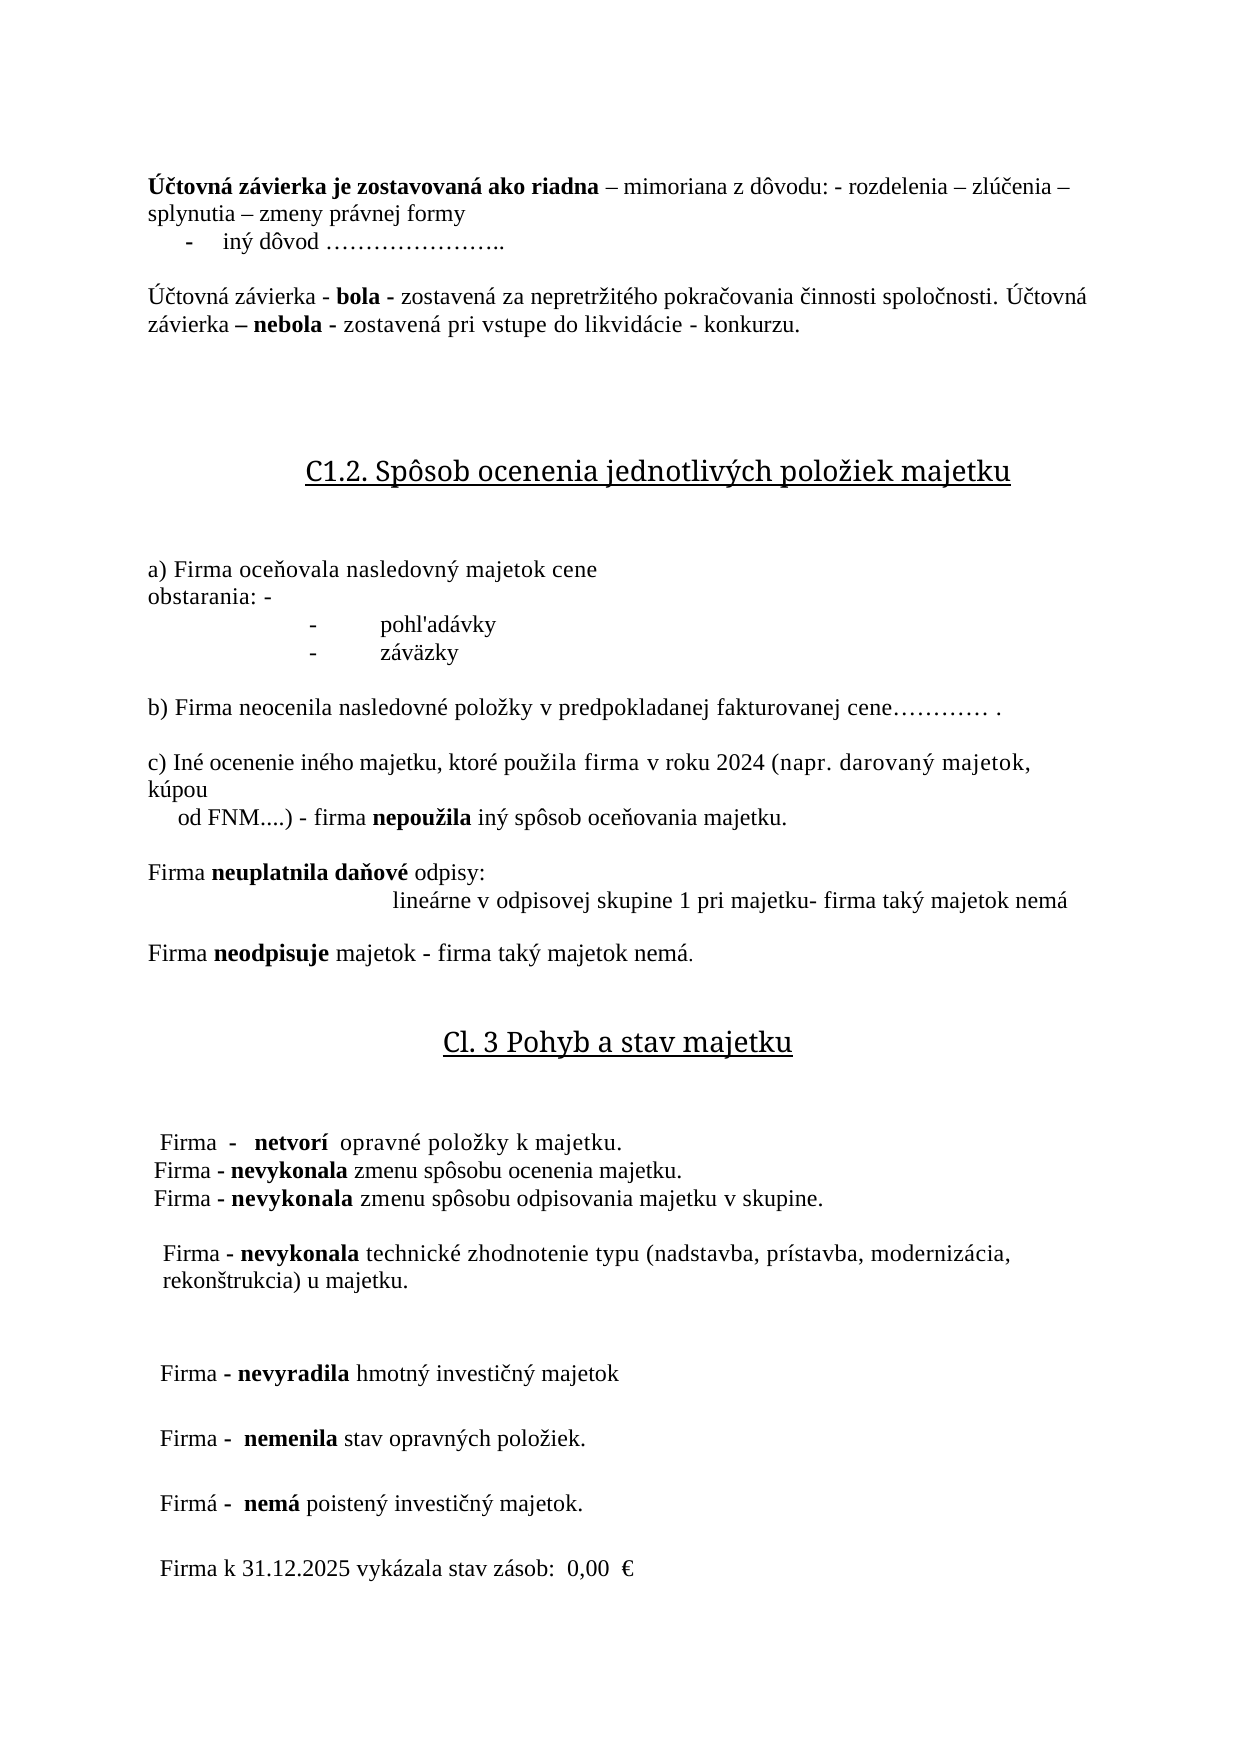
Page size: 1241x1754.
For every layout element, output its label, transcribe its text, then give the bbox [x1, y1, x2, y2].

text Firma neodpisuje majetok - firma taký majetok nemá. [148, 938, 1093, 966]
list iný dôvod ………………….. [185, 227, 1093, 254]
text Firma - nevyradila hmotný investičný majetok [148, 1359, 665, 1387]
text lineárne v odpisovej skupine 1 pri majetku- firma taký majetok nemá [380, 886, 1093, 913]
text od FNM....) - firma nepoužila iný spôsob oceňovania majetku. [148, 803, 1093, 831]
text b) Firma neocenila nasledovné položky v predpokladanej fakturovanej cene………… . [148, 693, 1093, 720]
text Firma - nevykonala zmenu spôsobu odpisovania majetku v skupine. [148, 1184, 1093, 1211]
text C1.2. Spôsob ocenenia jednotlivých položiek majetku [305, 451, 1093, 489]
text Cl. 3 Pohyb a stav majetku [369, 1023, 1093, 1061]
text Firma k 31.12.2025 vykázala stav zásob: 0,00 € [148, 1554, 665, 1582]
text Účtovná závierka je zostavovaná ako riadna – mimoriana z dôvodu: - rozdelenia – zlúčenia – splynutia – zmeny právnej formy [148, 172, 1093, 227]
text - záväzky [309, 637, 1093, 665]
text c) Iné ocenenie iného majetku, ktoré použila firma v roku 2024 (napr. darovaný majetok, kúpou [148, 748, 1093, 803]
text Firma - nemenila stav opravných položiek. [148, 1424, 665, 1452]
text Účtovná závierka - bola - zostavená za nepretržitého pokračovania činnosti spoločnosti. Účtovná závierka – nebola - zostavená pri vstupe do likvidácie - konkurzu. [148, 282, 1093, 337]
text Firma - nevykonala zmenu spôsobu ocenenia majetku. [148, 1156, 1093, 1184]
text a) Firma oceňovala nasledovný majetok cene obstarania: - [148, 555, 710, 610]
text Firmá - nemá poistený investičný majetok. [148, 1489, 665, 1517]
text - pohl'adávky [309, 610, 1093, 637]
text Firma neuplatnila daňové odpisy: [148, 858, 1093, 886]
text Firma - netvorí opravné položky k majetku. [148, 1128, 1093, 1156]
text Firma - nevykonala technické zhodnotenie typu (nadstavba, prístavba, modernizácia, rekonštrukcia) u majetku. [163, 1239, 1093, 1294]
